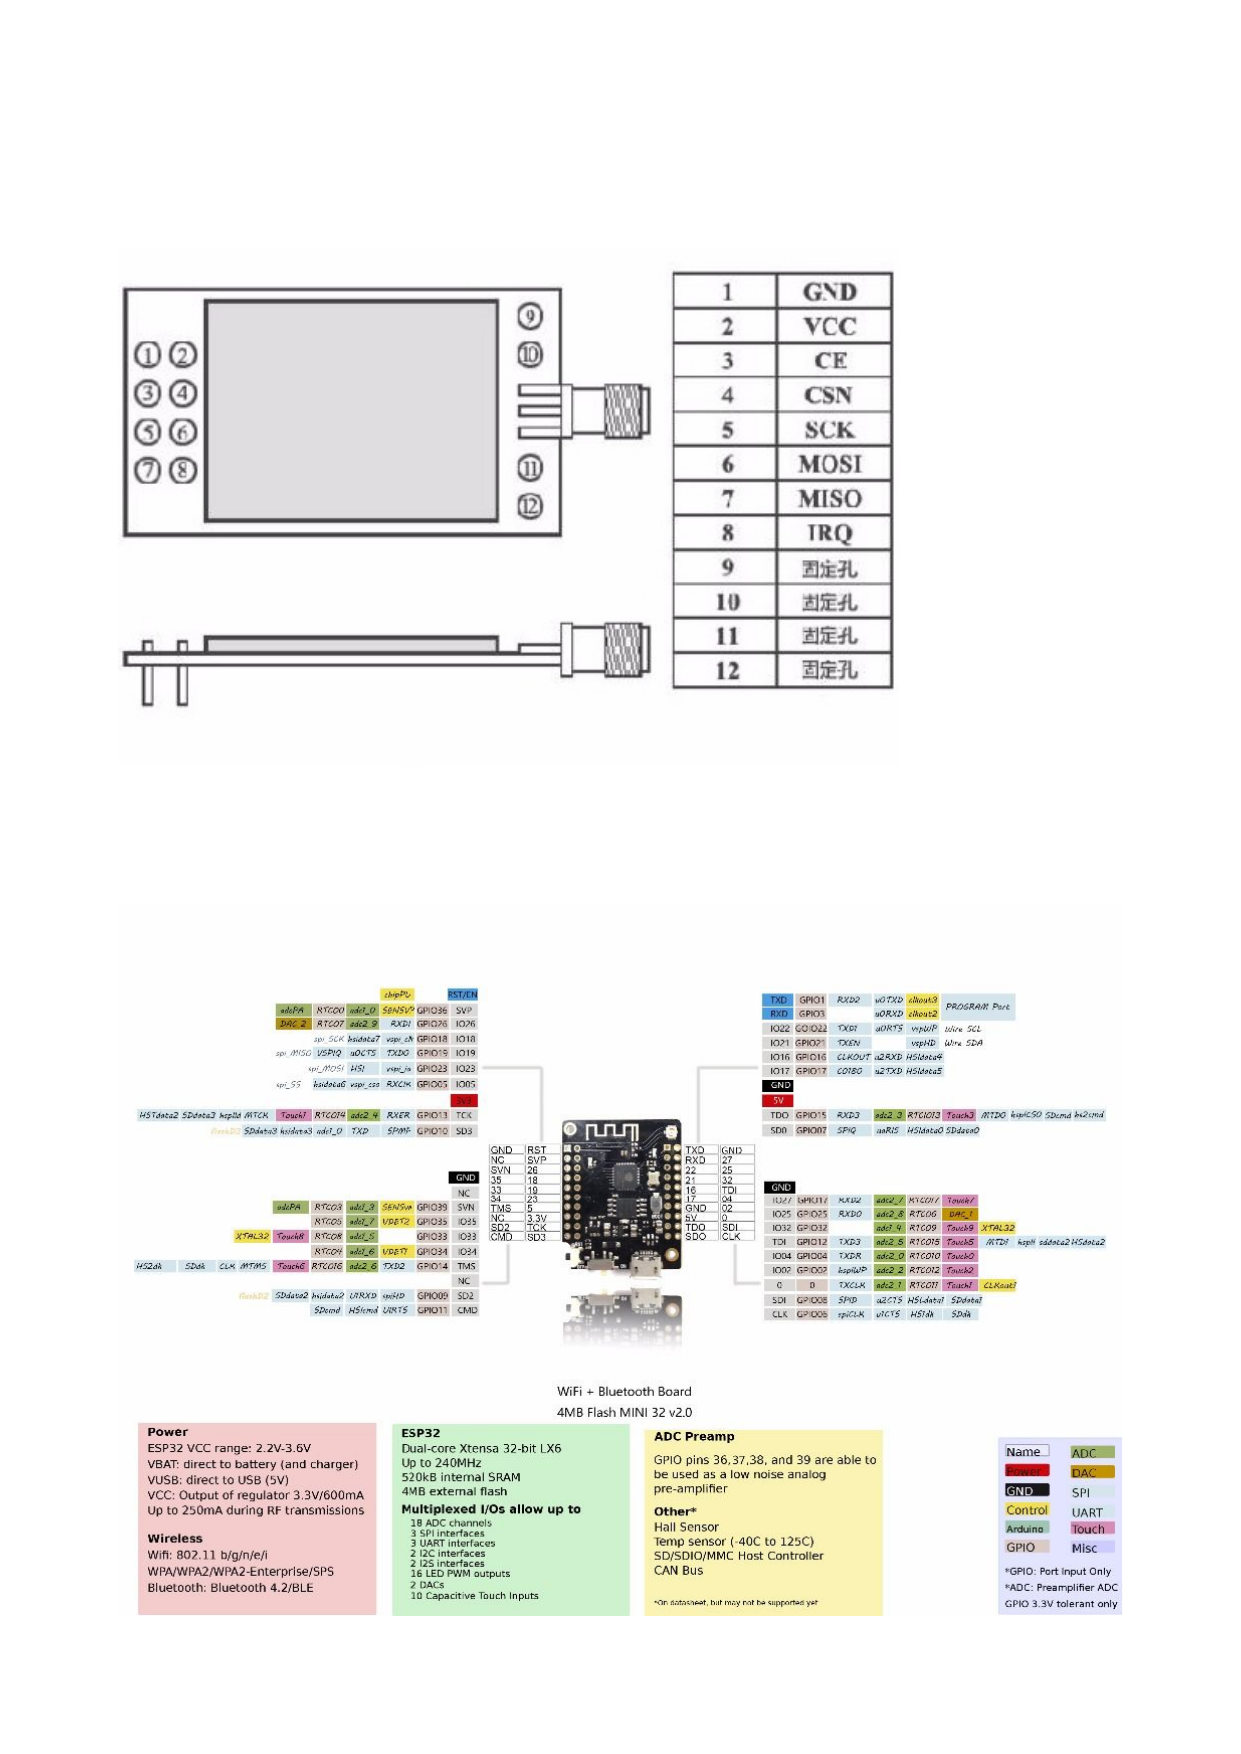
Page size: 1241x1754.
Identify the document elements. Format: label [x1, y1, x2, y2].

picture [118, 905, 1123, 1616]
picture [118, 118, 900, 900]
